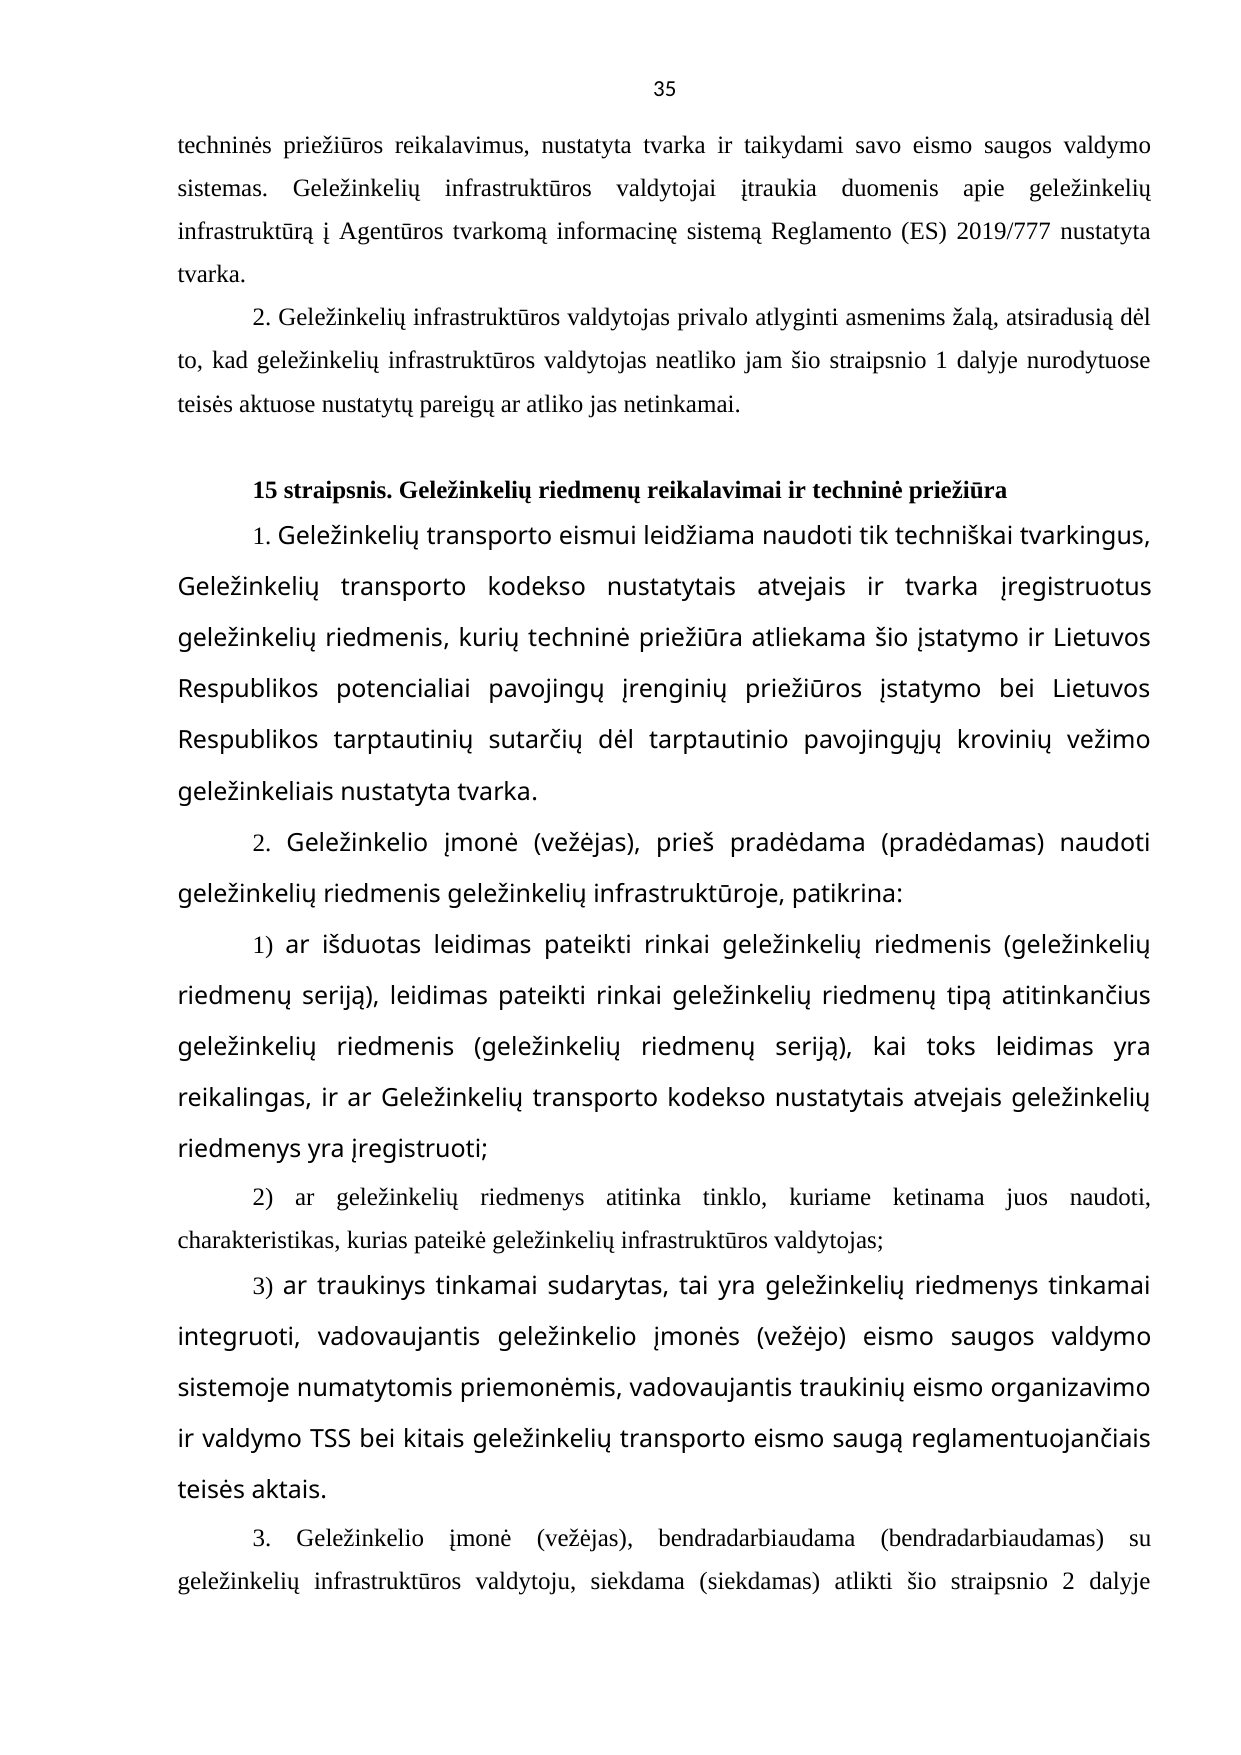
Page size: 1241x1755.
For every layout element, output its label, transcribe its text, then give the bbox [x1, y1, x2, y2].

text 2. Geležinkelio įmonė (vežėjas), prieš pradėdama (pradėdamas) naudoti geležinkelių riedmenis geležinkelių infrastruktūroje, patikrina: [177, 824, 1152, 909]
text 1) ar išduotas leidimas pateikti rinkai geležinkelių riedmenis (geležinkelių riedmenų seriją), leidimas pateikti rinkai geležinkelių riedmenų tipą atitinkančius geležinkelių riedmenis (geležinkelių riedmenų seriją), kai toks leidimas yra reikalingas, ir ar Geležinkelių transporto kodekso nustatytais atvejais geležinkelių riedmenys yra įregistruoti; [177, 926, 1152, 1164]
text 3. Geležinkelio įmonė (vežėjas), bendradarbiaudama (bendradarbiaudamas) su geležinkelių infrastruktūros valdytoju, siekdama (siekdamas) atlikti šio straipsnio 2 dalyje [177, 1523, 1152, 1595]
text 15 straipsnis. Geležinkelių riedmenų reikalavimai ir techninė priežiūra [177, 475, 1152, 504]
text 2. Geležinkelių infrastruktūros valdytojas privalo atlyginti asmenims žalą, atsiradusią dėl to, kad geležinkelių infrastruktūros valdytojas neatliko jam šio straipsnio 1 dalyje nurodytuose teisės aktuose nustatytų pareigų ar atliko jas netinkamai. [177, 302, 1152, 417]
text techninės priežiūros reikalavimus, nustatyta tvarka ir taikydami savo eismo saugos valdymo sistemas. Geležinkelių infrastruktūros valdytojai įtraukia duomenis apie geležinkelių infrastruktūrą į Agentūros tvarkomą informacinę sistemą Reglamento (ES) 2019/777 nustatyta tvarka. [177, 130, 1152, 288]
text 2) ar geležinkelių riedmenys atitinka tinklo, kuriame ketinama juos naudoti, charakteristikas, kurias pateikė geležinkelių infrastruktūros valdytojas; [177, 1182, 1152, 1253]
text 3) ar traukinys tinkamai sudarytas, tai yra geležinkelių riedmenys tinkamai integruoti, vadovaujantis geležinkelio įmonės (vežėjo) eismo saugos valdymo sistemoje numatytomis priemonėmis, vadovaujantis traukinių eismo organizavimo ir valdymo TSS bei kitais geležinkelių transporto eismo saugą reglamentuojančiais teisės aktais. [177, 1268, 1152, 1506]
text 1. Geležinkelių transporto eismui leidžiama naudoti tik techniškai tvarkingus, Geležinkelių transporto kodekso nustatytais atvejais ir tvarka įregistruotus geležinkelių riedmenis, kurių techninė priežiūra atliekama šio įstatymo ir Lietuvos Respublikos potencialiai pavojingų įrenginių priežiūros įstatymo bei Lietuvos Respublikos tarptautinių sutarčių dėl tarptautinio pavojingųjų krovinių vežimo geležinkeliais nustatyta tvarka. [177, 518, 1152, 807]
